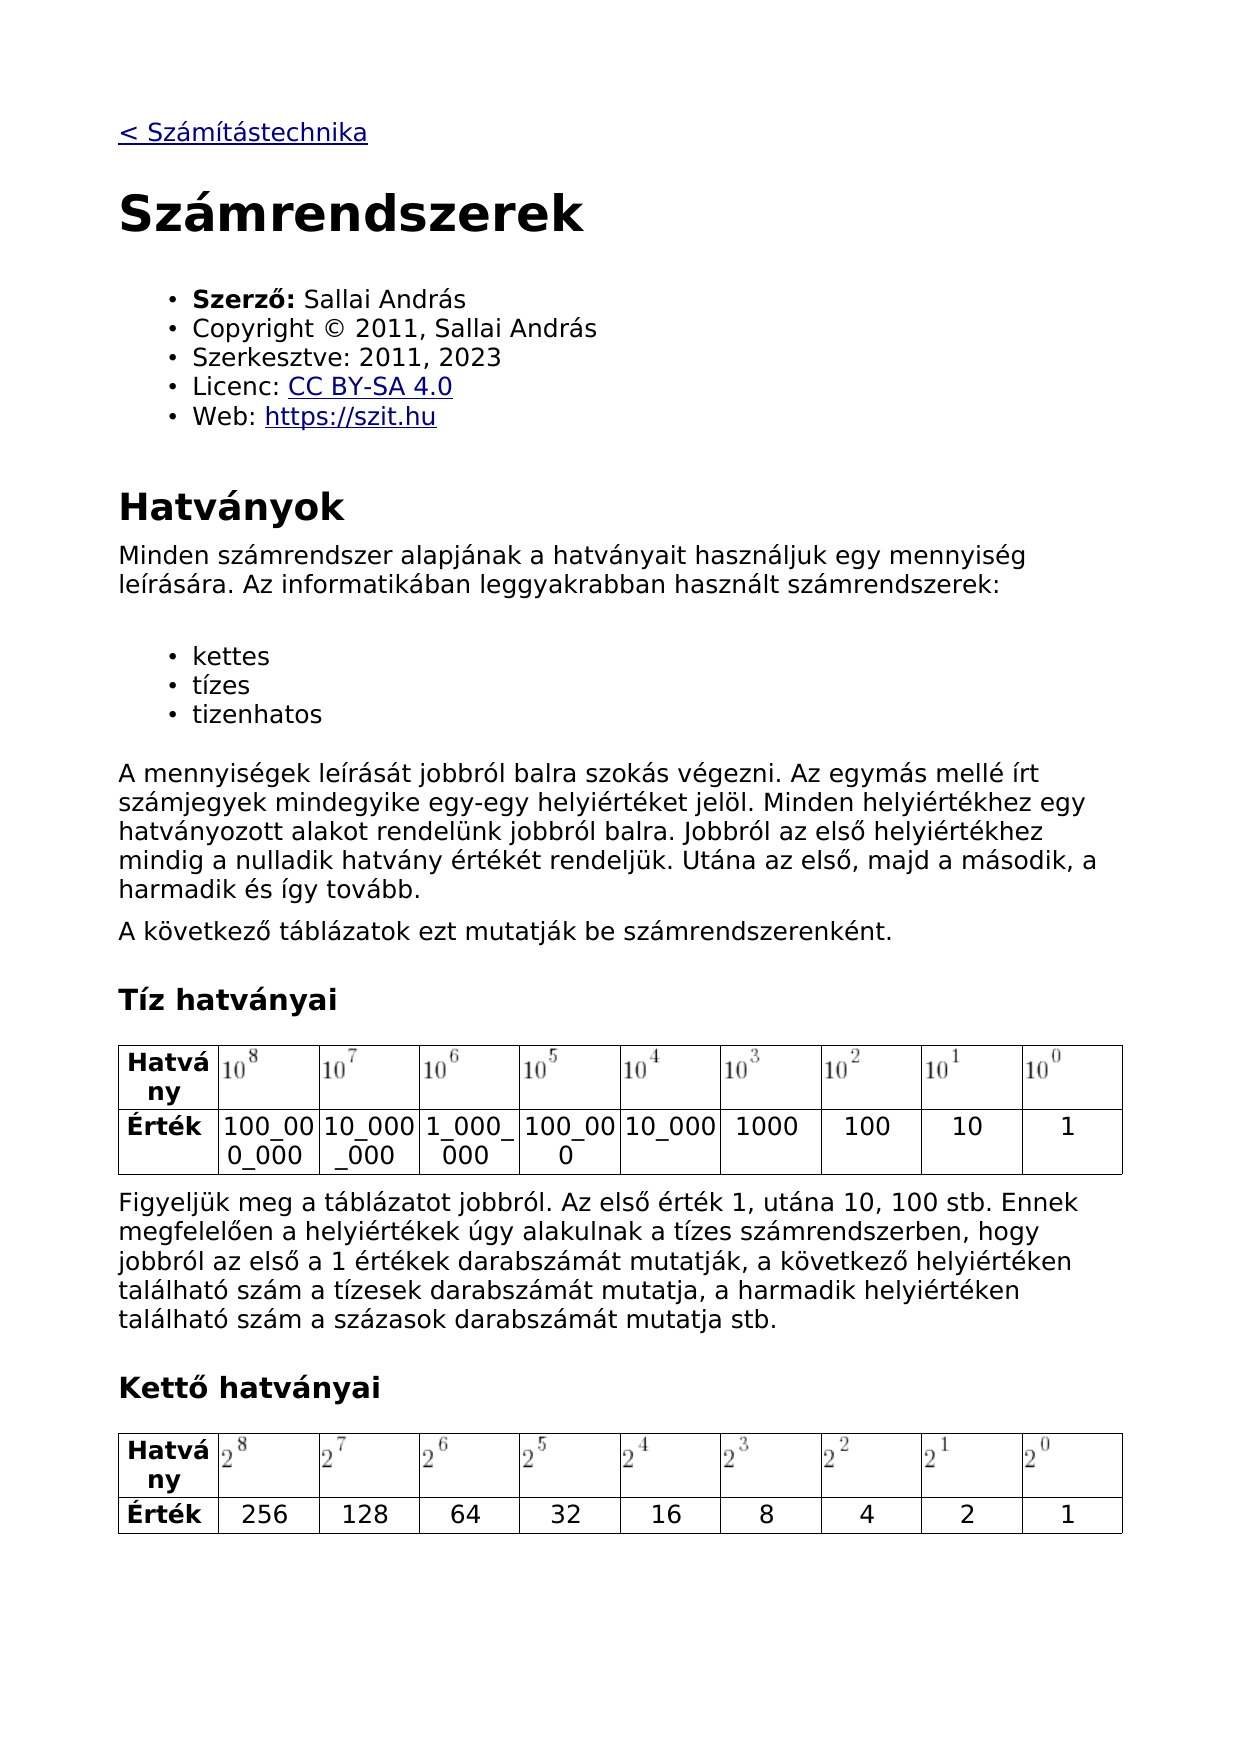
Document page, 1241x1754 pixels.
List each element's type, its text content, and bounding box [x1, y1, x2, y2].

table_header [420, 1046, 519, 1109]
subtitle Tíz hatványai [118, 984, 1122, 1018]
picture [221, 1436, 250, 1476]
picture [321, 1048, 361, 1087]
text Figyeljük meg a táblázatot jobbról. Az első érték 1, utána 10, 100 stb. Ennek megfelelően a helyiértékek úgy alakulnak a tízes számrendszerben, hogy jobbról az első a 1 értékek darabszámát mutatják, a következő helyiértéken található szám a tízesek darabszámát mutatja, a harmadik helyiértéken található szám a százasok darabszámát mutatja stb. [118, 1188, 1122, 1334]
list Szerző: Sallai András [177, 285, 1122, 314]
table_header [320, 1046, 419, 1109]
picture [622, 1436, 653, 1476]
table_cell 1 [1023, 1498, 1122, 1532]
table_cell 100_000_000 [219, 1110, 319, 1173]
subtitle Kettő hatványai [118, 1372, 1122, 1406]
table_cell 8 [721, 1498, 821, 1532]
picture [723, 1048, 763, 1087]
text A mennyiségek leírását jobbról balra szokás végezni. Az egymás mellé írt számjegyek mindegyike egy-egy helyiértéket jelöl. Minden helyiértékhez egy hatványozott alakot rendelünk jobbról balra. Jobbról az első helyiértékhez mindig a nulladik hatvány értékét rendeljük. Utána az első, majd a második, a harmadik és így tovább. [118, 759, 1122, 904]
table_cell 100_000 [520, 1110, 620, 1173]
list tizenhatos [177, 700, 1122, 729]
table_cell 4 [822, 1498, 921, 1532]
table_header Hatvány [119, 1046, 218, 1109]
table_header [621, 1434, 720, 1497]
table_header [822, 1434, 921, 1497]
table_header [621, 1046, 720, 1109]
table_cell 10_000 [621, 1110, 720, 1173]
table_cell 32 [520, 1498, 620, 1532]
table_header [420, 1434, 519, 1497]
picture [1024, 1436, 1053, 1476]
table_header Hatvány [119, 1434, 218, 1497]
text < Számítástechnika [118, 118, 1122, 147]
table_header [219, 1434, 319, 1497]
table_cell Érték [119, 1110, 218, 1173]
picture [522, 1436, 551, 1476]
list Licenc: CC BY-SA 4.0 [177, 372, 1122, 402]
text A következő táblázatok ezt mutatják be számrendszerenként. [118, 917, 1122, 946]
picture [622, 1048, 664, 1087]
table_cell 128 [320, 1498, 419, 1532]
subtitle Hatványok [118, 485, 1122, 529]
picture [823, 1048, 863, 1087]
table_cell 1_000_000 [420, 1110, 519, 1173]
table_header [1023, 1434, 1122, 1497]
picture [823, 1436, 852, 1476]
picture [924, 1048, 962, 1087]
list kettes [177, 642, 1122, 671]
table_cell 2 [922, 1498, 1022, 1532]
table_cell Érték [119, 1498, 218, 1532]
table_header [520, 1434, 620, 1497]
picture [422, 1436, 451, 1476]
picture [221, 1048, 261, 1087]
table_cell 1000 [721, 1110, 821, 1173]
picture [422, 1048, 462, 1087]
table_cell 1 [1023, 1110, 1122, 1173]
table_header [922, 1046, 1022, 1109]
table_header [1023, 1046, 1122, 1109]
table_header [822, 1046, 921, 1109]
subtitle Számrendszerek [118, 185, 1122, 243]
picture [924, 1436, 951, 1476]
table_header [922, 1434, 1022, 1497]
picture [522, 1048, 562, 1087]
list Web: https://szit.hu [177, 402, 1122, 431]
table_cell 256 [219, 1498, 319, 1532]
picture [321, 1436, 350, 1476]
table_cell 10_000_000 [320, 1110, 419, 1173]
table_header [721, 1046, 821, 1109]
picture [1024, 1048, 1064, 1087]
table_cell 64 [420, 1498, 519, 1532]
table_header [520, 1046, 620, 1109]
table_header [320, 1434, 419, 1497]
list Szerkesztve: 2011, 2023 [177, 343, 1122, 372]
text Minden számrendszer alapjának a hatványait használjuk egy mennyiség leírására. Az informatikában leggyakrabban használt számrendszerek: [118, 541, 1122, 600]
table_cell 100 [822, 1110, 921, 1173]
table_cell 10 [922, 1110, 1022, 1173]
table_cell 16 [621, 1498, 720, 1532]
list tízes [177, 671, 1122, 700]
list Copyright © 2011, Sallai András [177, 314, 1122, 343]
table_header [721, 1434, 821, 1497]
table_header [219, 1046, 319, 1109]
picture [723, 1436, 752, 1476]
